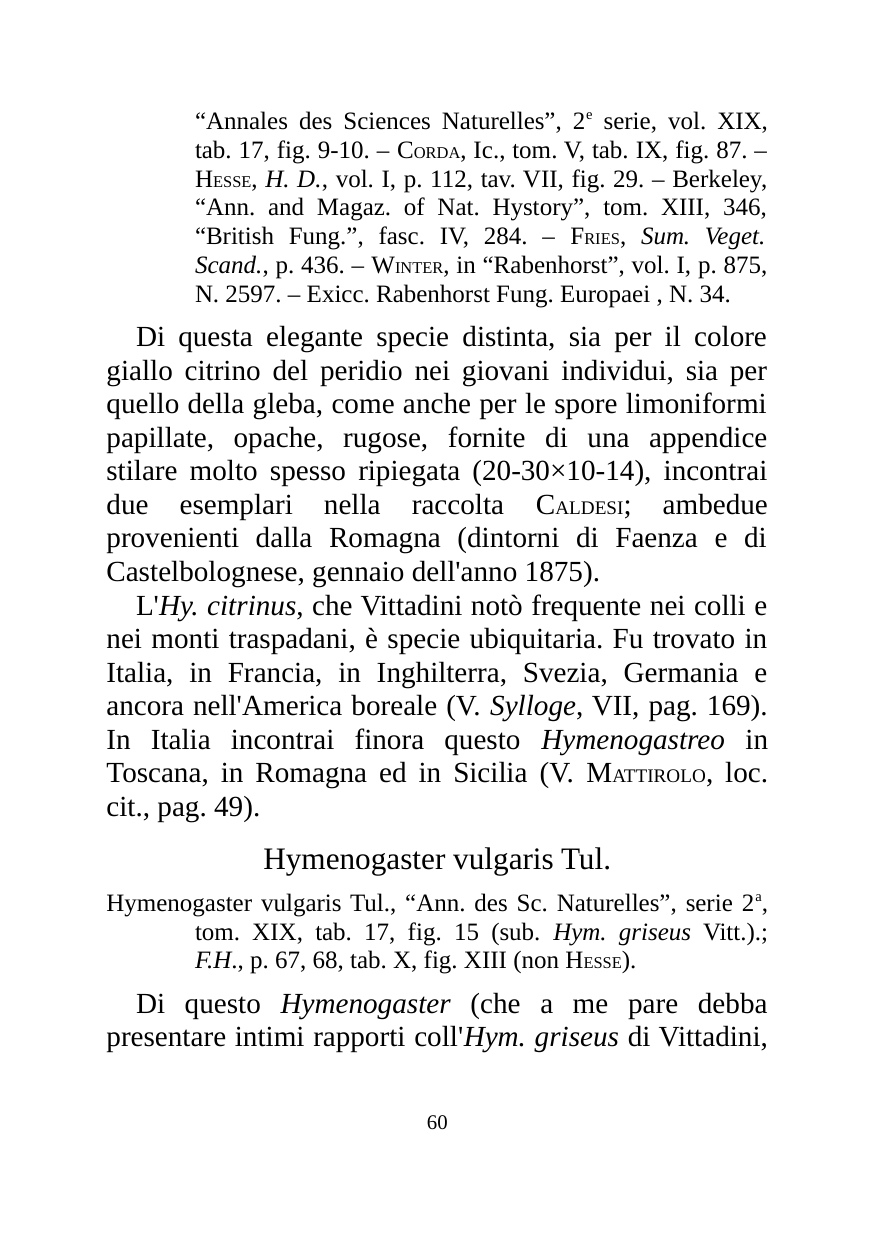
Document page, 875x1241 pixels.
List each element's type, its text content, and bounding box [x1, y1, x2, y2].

subtitle Hymenogaster vulgaris Tul. [106, 840, 768, 876]
text Hymenogaster vulgaris Tul., “Ann. des Sc. Naturelles”, serie 2a, tom. XIX, tab. 17, fig. 15 (sub. Hym. griseus Vitt.).; F.H., p. 67, 68, tab. X, fig. XIII (non Hesse). [106, 888, 768, 974]
text L'Hy. citrinus, che Vittadini notò frequente nei colli e nei monti traspadani, è specie ubiquitaria. Fu trovato in Italia, in Francia, in Inghilterra, Svezia, Germania e ancora nell'America boreale (V. Sylloge, VII, pag. 169). In Italia incontrai finora questo Hymenogastreo in Toscana, in Romagna ed in Sicilia (V. Mattirolo, loc. cit., pag. 49). [106, 588, 768, 822]
text Di questo Hymenogaster (che a me pare debba presentare intimi rapporti coll'Hym. griseus di Vittadini, [106, 986, 768, 1053]
text “Annales des Sciences Naturelles”, 2e serie, vol. XIX, tab. 17, fig. 9-10. – Corda, Ic., tom. V, tab. IX, fig. 87. – Hesse, H. D., vol. I, p. 112, tav. VII, fig. 29. – Berkeley, “Ann. and Magaz. of Nat. Hystory”, tom. XIII, 346, “British Fung.”, fasc. IV, 284. – Fries, Sum. Veget. Scand., p. 436. – Winter, in “Rabenhorst”, vol. I, p. 875, N. 2597. – Exicc. Rabenhorst Fung. Europaei , N. 34. [106, 106, 768, 307]
text Di questa elegante specie distinta, sia per il colore giallo citrino del peridio nei giovani individui, sia per quello della gleba, come anche per le spore limoniformi papillate, opache, rugose, fornite di una appendice stilare molto spesso ripiegata (20-30×10-14), incontrai due esemplari nella raccolta Caldesi; ambedue provenienti dalla Romagna (dintorni di Faenza e di Castelbolognese, gennaio dell'anno 1875). [106, 319, 768, 588]
